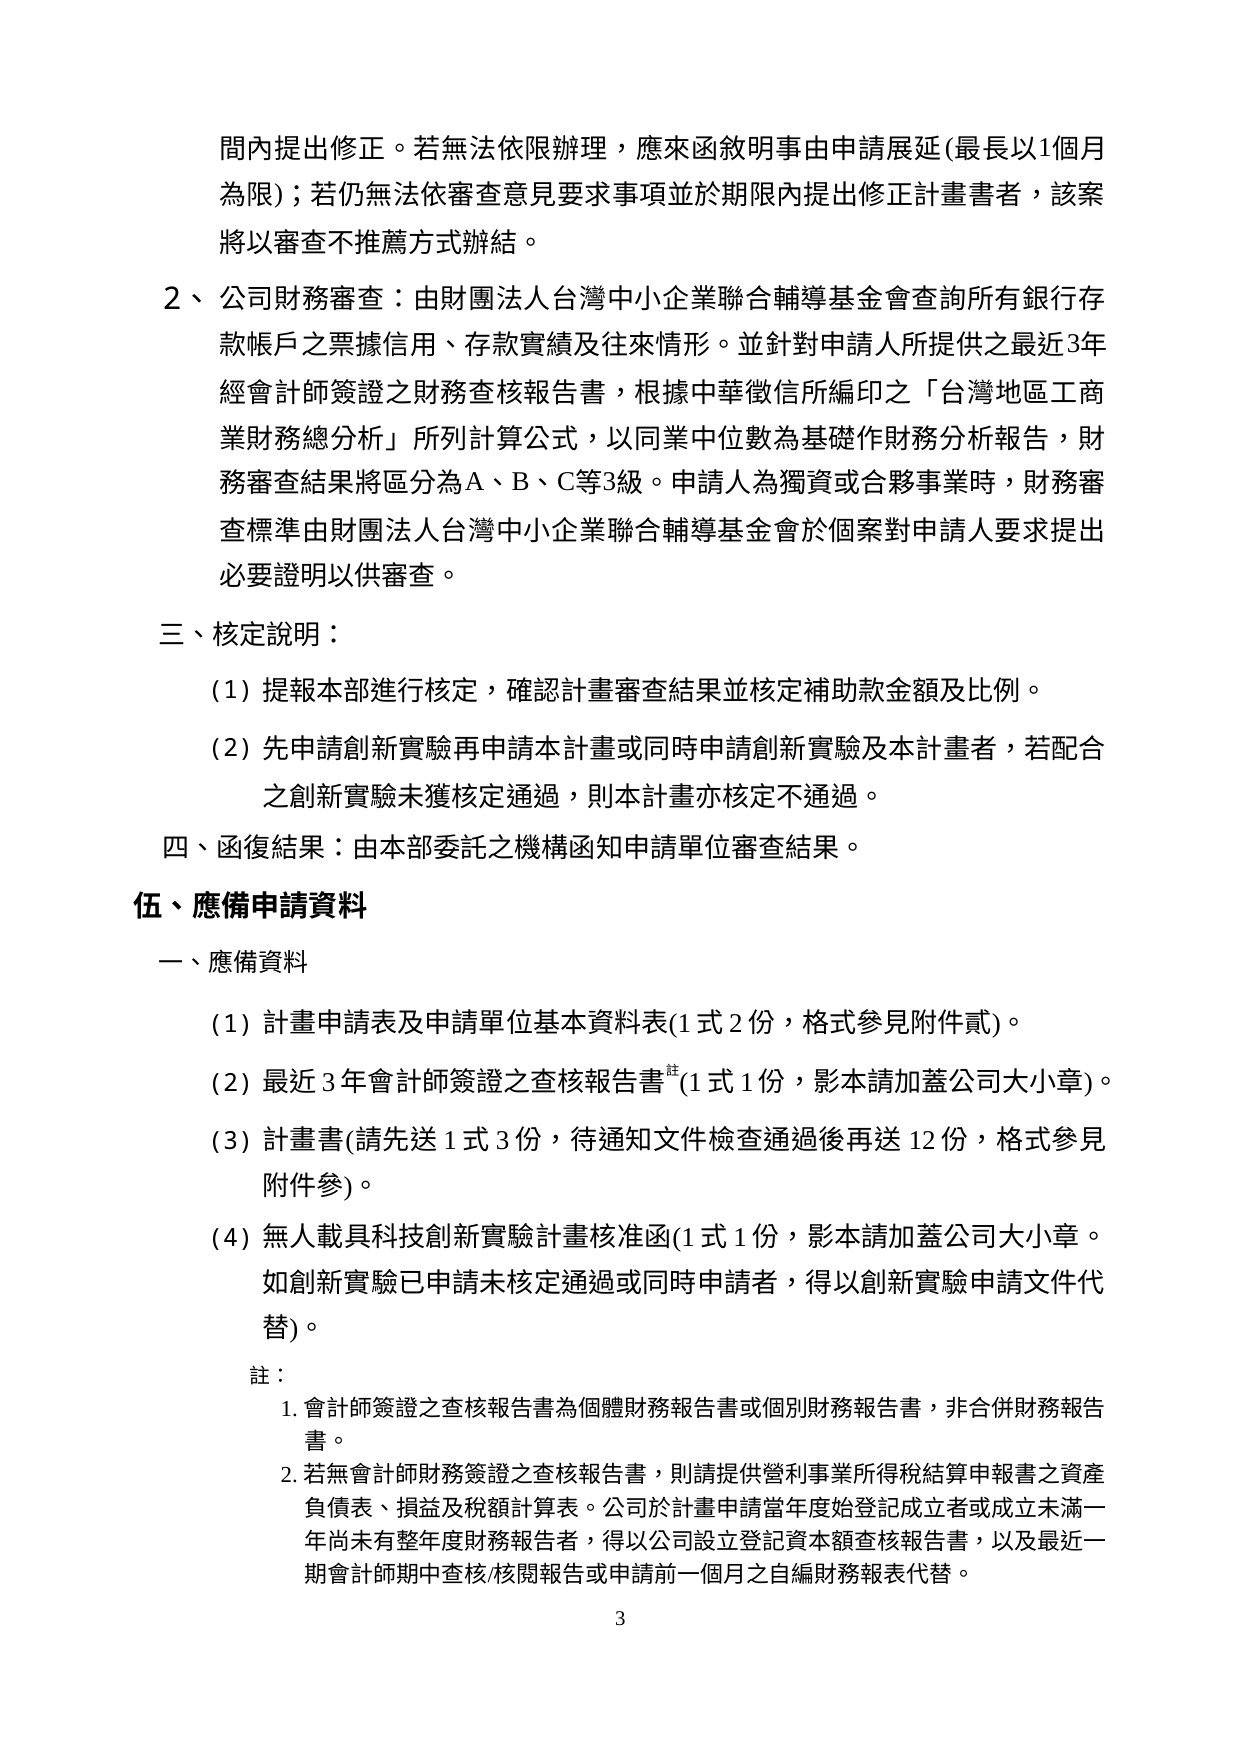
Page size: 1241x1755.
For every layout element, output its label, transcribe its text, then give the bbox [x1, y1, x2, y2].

list 計畫書(請先送1式3份，待通知文件檢查通過後再送12份，格式參見附件參)。 [208, 1113, 1107, 1204]
text 三、核定說明： [158, 607, 1107, 653]
list 最近3年會計師簽證之查核報告書註(1式1份，影本請加蓋公司大小章)。 [208, 1054, 1107, 1100]
text 註： [249, 1359, 1107, 1390]
list 先申請創新實驗再申請本計畫或同時申請創新實驗及本計畫者，若配合之創新實驗未獲核定通過，則本計畫亦核定不通過。 [208, 724, 1107, 816]
list 公司財務審查：由財團法人台灣中小企業聯合輔導基金會查詢所有銀行存款帳戶之票據信用、存款實績及往來情形。並針對申請人所提供之最近3年經會計師簽證之財務查核報告書，根據中華徵信所編印之「台灣地區工商業財務總分析」所列計算公式，以同業中位數為基礎作財務分析報告，財務審查結果將區分為A、B、C等3級。申請人為獨資或合夥事業時，財務審查標準由財團法人台灣中小企業聯合輔導基金會於個案對申請人要求提出必要證明以供審查。 [162, 274, 1107, 595]
text 四、函復結果：由本部委託之機構函知申請單位審查結果。 [162, 821, 1107, 867]
text 2. 若無會計師財務簽證之查核報告書，則請提供營利事業所得稅結算申報書之資產負債表、損益及稅額計算表。公司於計畫申請當年度始登記成立者或成立未滿一年尚未有整年度財務報告者，得以公司設立登記資本額查核報告書，以及最近一期會計師期中查核/核閱報告或申請前一個月之自編財務報表代替。 [280, 1456, 1107, 1589]
list 計畫申請表及申請單位基本資料表(1式2份，格式參見附件貳)。 [208, 996, 1107, 1042]
text 一、應備資料 [158, 938, 1107, 983]
list 間內提出修正。若無法依限辦理，應來函敘明事由申請展延(最長以1個月為限)；若仍無法依審查意見要求事項並於期限內提出修正計畫書者，該案將以審查不推薦方式辦結。 [162, 124, 1107, 262]
list 應備申請資料 [133, 879, 1107, 925]
text 1. 會計師簽證之查核報告書為個體財務報告書或個別財務報告書，非合併財務報告書。 [280, 1390, 1107, 1456]
list 無人載具科技創新實驗計畫核准函(1式1份，影本請加蓋公司大小章。如創新實驗已申請未核定通過或同時申請者，得以創新實驗申請文件代替)。 [208, 1209, 1107, 1347]
list 提報本部進行核定，確認計畫審查結果並核定補助款金額及比例。 [208, 666, 1107, 712]
